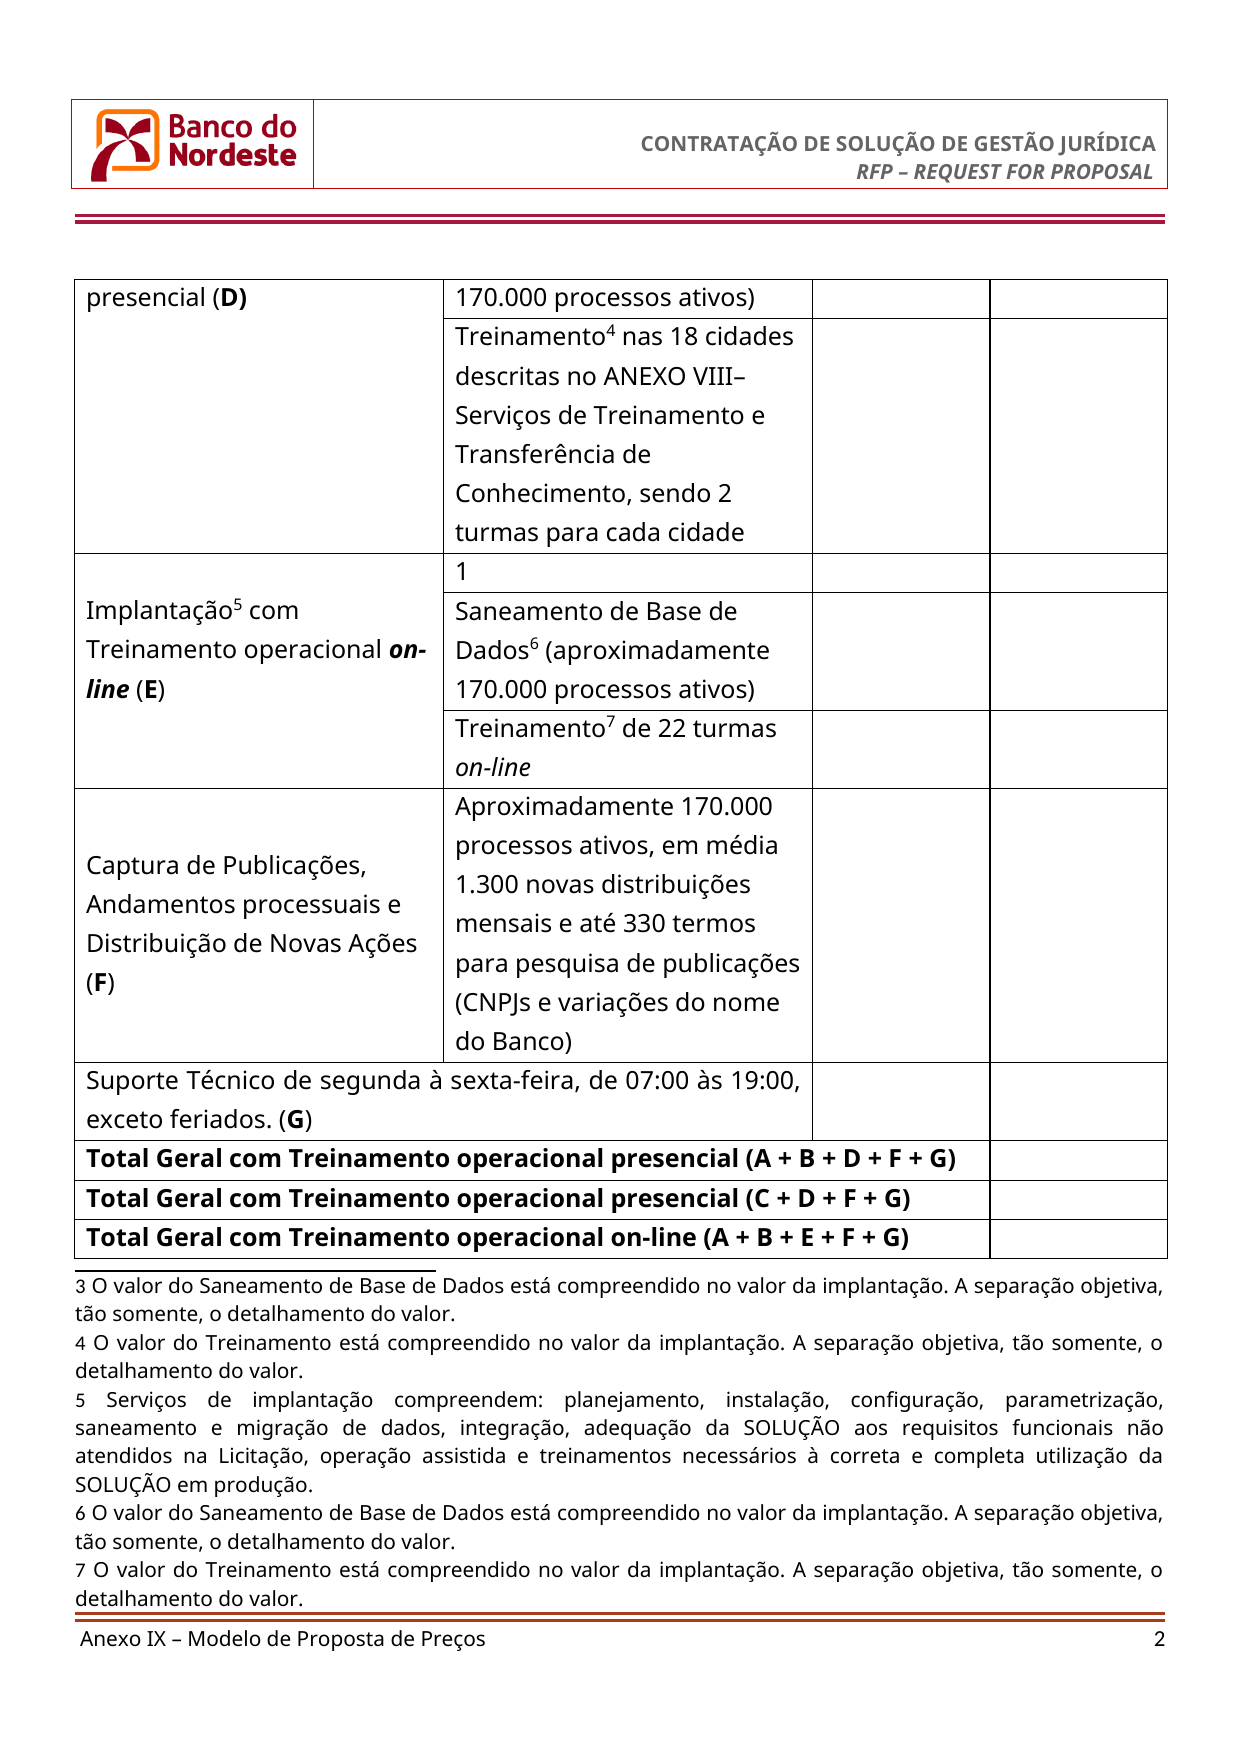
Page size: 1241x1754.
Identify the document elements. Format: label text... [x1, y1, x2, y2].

table_cell [813, 593, 989, 709]
table_cell [991, 593, 1167, 709]
table_cell [813, 554, 989, 592]
table_cell [991, 1220, 1167, 1258]
table_cell [813, 711, 989, 788]
table_cell Treinamento nas 18 cidades descritas no ANEXO VIII– Serviços de Treinamento e Transferência de Conhecimento, sendo 2 turmas para cada cidade [444, 319, 812, 553]
table_cell [991, 280, 1167, 318]
table_cell Aproximadamente 170.000 processos ativos, em média 1.300 novas distribuições mensais e até 330 termos para pesquisa de publicações (CNPJs e variações do nome do Banco) [444, 789, 812, 1062]
table_cell Treinamento de 22 turmas on-line [444, 711, 812, 788]
table_cell [991, 554, 1167, 592]
table_cell [991, 789, 1167, 1062]
table_cell Implantação com Treinamento operacional on-line (E) [75, 554, 443, 788]
table_cell [991, 711, 1167, 788]
table_cell [991, 1063, 1167, 1140]
table_cell [991, 1181, 1167, 1219]
table_cell Saneamento de Base de Dados (aproximadamente 170.000 processos ativos) [444, 593, 812, 709]
table_cell Suporte Técnico de segunda à sexta-feira, de 07:00 às 19:00, exceto feriados. (G) [75, 1063, 812, 1140]
table_cell Captura de Publicações, Andamentos processuais e Distribuição de Novas Ações (F) [75, 789, 443, 1062]
table_cell [813, 789, 989, 1062]
table_cell 1 [444, 554, 812, 592]
table_cell [813, 280, 989, 318]
table_cell [813, 1063, 989, 1140]
table_cell [991, 319, 1167, 553]
table_cell [991, 1141, 1167, 1179]
table_cell [813, 319, 989, 553]
table_cell Total Geral com Treinamento operacional presencial (C + D + F + G) [75, 1181, 989, 1219]
table_cell Total Geral com Treinamento operacional on-line (A + B + E + F + G) [75, 1220, 989, 1258]
table_cell presencial (D) [75, 280, 443, 553]
table_cell 170.000 processos ativos) [444, 280, 812, 318]
table_cell Total Geral com Treinamento operacional presencial (A + B + D + F + G) [75, 1141, 989, 1179]
